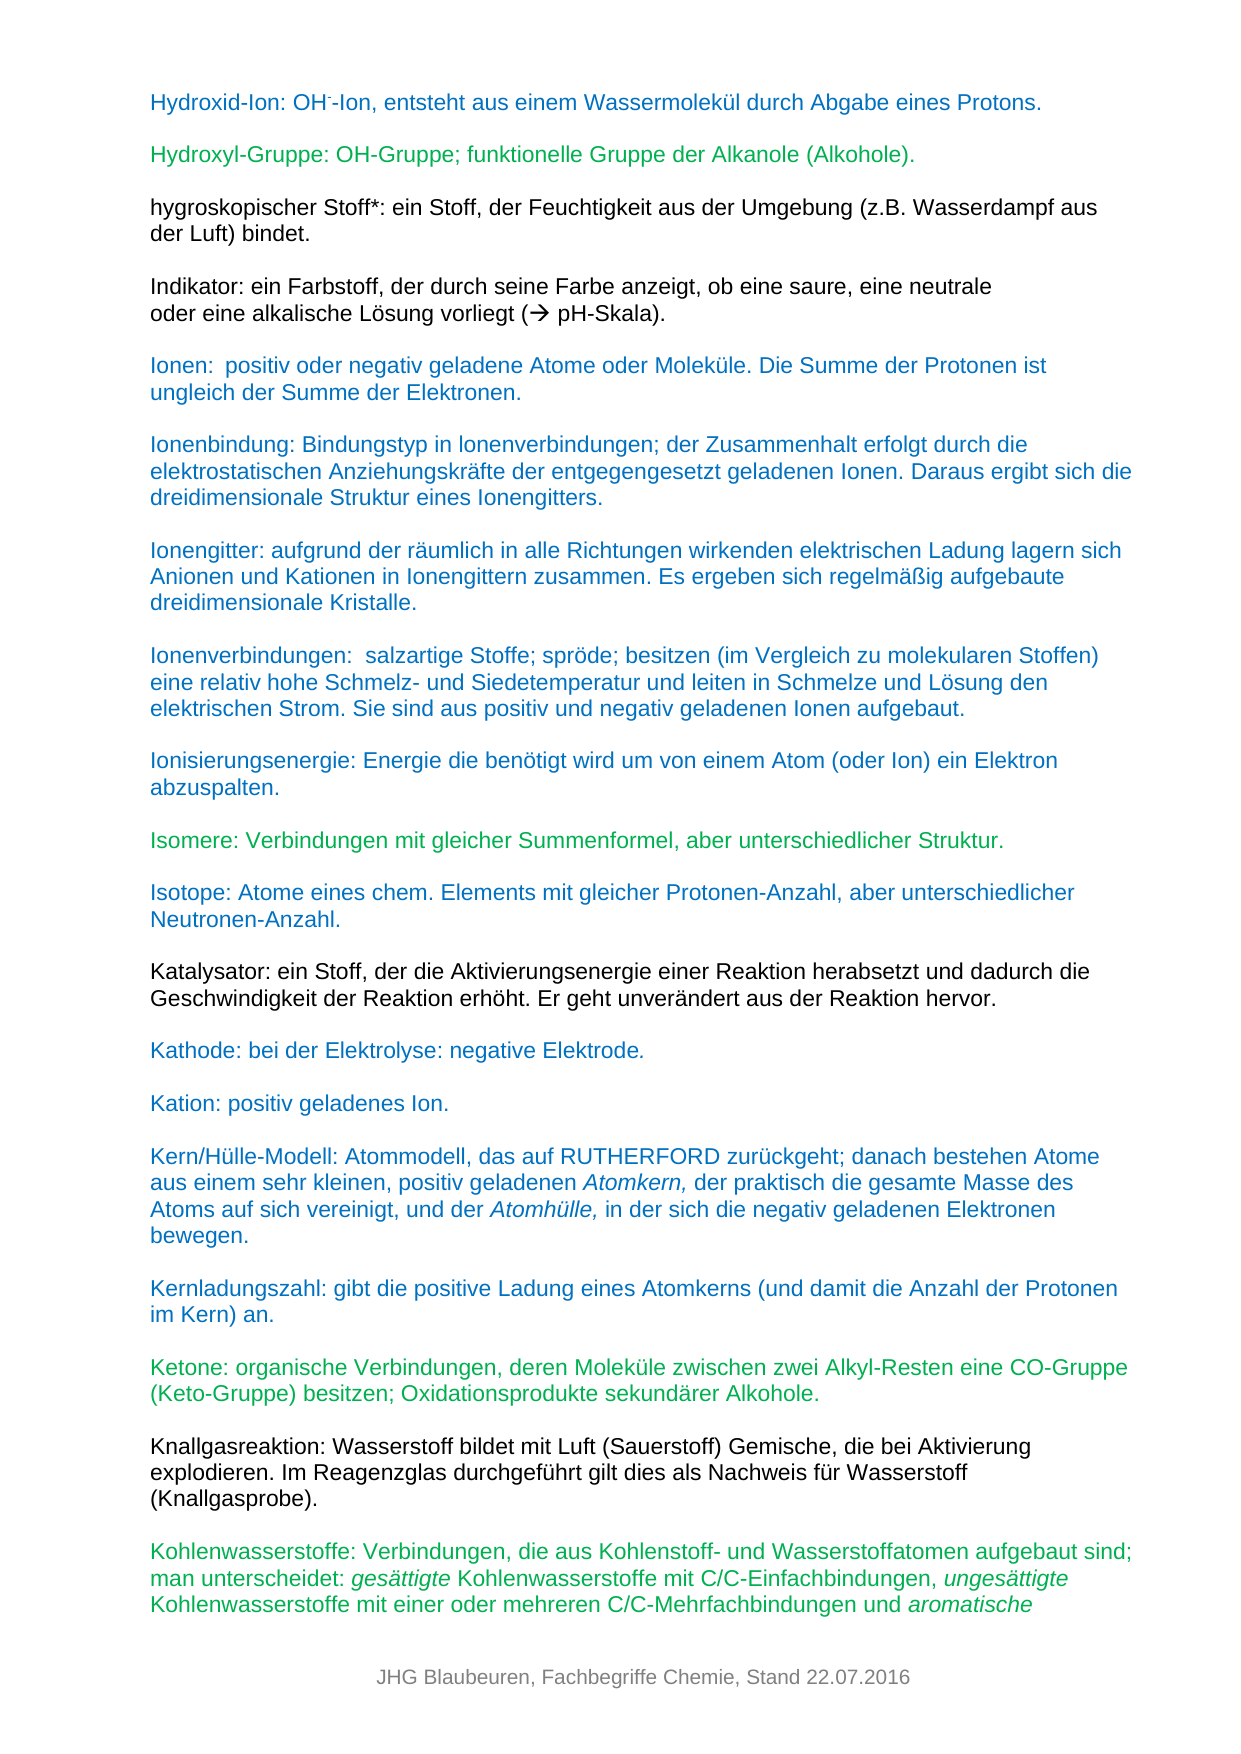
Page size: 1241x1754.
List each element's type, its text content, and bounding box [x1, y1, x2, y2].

text Ionengitter: aufgrund der räumlich in alle Richtungen wirkenden elektrischen Ladung lagern sich Anionen und Kationen in Ionengittern zusammen. Es ergeben sich regelmäßig aufgebaute dreidimensionale Kristalle. [150, 537, 1137, 616]
text Isomere: Verbindungen mit gleicher Summenformel, aber unterschiedlicher Struktur. [150, 827, 1137, 853]
text Knallgasreaktion: Wasserstoff bildet mit Luft (Sauerstoff) Gemische, die bei Aktivierung explodieren. Im Reagenzglas durchgeführt gilt dies als Nachweis für Wasserstoff (Knallgasprobe). [150, 1433, 1137, 1512]
text Isotope: Atome eines chem. Elements mit gleicher Protonen-Anzahl, aber unterschiedlicher Neutronen-Anzahl. [150, 879, 1137, 932]
text Ionenverbindungen: salzartige Stoffe; spröde; besitzen (im Vergleich zu molekularen Stoffen) eine relativ hohe Schmelz- und Siedetemperatur und leiten in Schmelze und Lösung den elektrischen Strom. Sie sind aus positiv und negativ geladenen Ionen aufgebaut. [150, 642, 1137, 721]
text Kohlenwasserstoffe: Verbindungen, die aus Kohlenstoff- und Wasserstoffatomen aufgebaut sind; man unterscheidet: gesättigte Kohlenwasserstoffe mit C/C-Einfachbindungen, ungesättigte Kohlenwasserstoffe mit einer oder mehreren C/C-Mehrfachbindungen und aromatische [150, 1538, 1137, 1617]
text hygroskopischer Stoff*: ein Stoff, der Feuchtigkeit aus der Umgebung (z.B. Wasserdampf aus der Luft) bindet. [150, 194, 1137, 247]
text Hydroxid-Ion: OH--Ion, entsteht aus einem Wassermolekül durch Abgabe eines Protons. [150, 89, 1137, 115]
text Indikator: ein Farbstoff, der durch seine Farbe anzeigt, ob eine saure, eine neutrale [150, 273, 1137, 299]
text Hydroxyl-Gruppe: OH-Gruppe; funktionelle Gruppe der Alkanole (Alkohole). [150, 141, 1137, 168]
text Ionisierungsenergie: Energie die benötigt wird um von einem Atom (oder Ion) ein Elektron abzuspalten. [150, 747, 1137, 800]
text Kern/Hülle-Modell: Atommodell, das auf RUTHERFORD zurückgeht; danach bestehen Atome aus einem sehr kleinen, positiv geladenen Atomkern, der praktisch die gesamte Masse des Atoms auf sich vereinigt, und der Atomhülle, in der sich die negativ geladenen Elektronen bewegen. [150, 1143, 1137, 1248]
text Kation: positiv geladenes Ion. [150, 1090, 1137, 1116]
text oder eine alkalische Lösung vorliegt ( pH-Skala). [150, 299, 1137, 326]
text Ionen: positiv oder negativ geladene Atome oder Moleküle. Die Summe der Protonen ist ungleich der Summe der Elektronen. [150, 352, 1137, 405]
text Ketone: organische Verbindungen, deren Moleküle zwischen zwei Alkyl-Resten eine CO-Gruppe (Keto-Gruppe) besitzen; Oxidationsprodukte sekundärer Alkohole. [150, 1354, 1137, 1406]
text Kathode: bei der Elektrolyse: negative Elektrode. [150, 1037, 1137, 1064]
text Katalysator: ein Stoff, der die Aktivierungsenergie einer Reaktion herabsetzt und dadurch die Geschwindigkeit der Reaktion erhöht. Er geht unverändert aus der Reaktion hervor. [150, 958, 1137, 1011]
text Kernladungszahl: gibt die positive Ladung eines Atomkerns (und damit die Anzahl der Protonen im Kern) an. [150, 1274, 1137, 1327]
text Ionenbindung: Bindungstyp in lonenverbindungen; der Zusammenhalt erfolgt durch die elektrostatischen Anziehungskräfte der entgegengesetzt geladenen Ionen. Daraus ergibt sich die dreidimensionale Struktur eines Ionengitters. [150, 431, 1137, 510]
